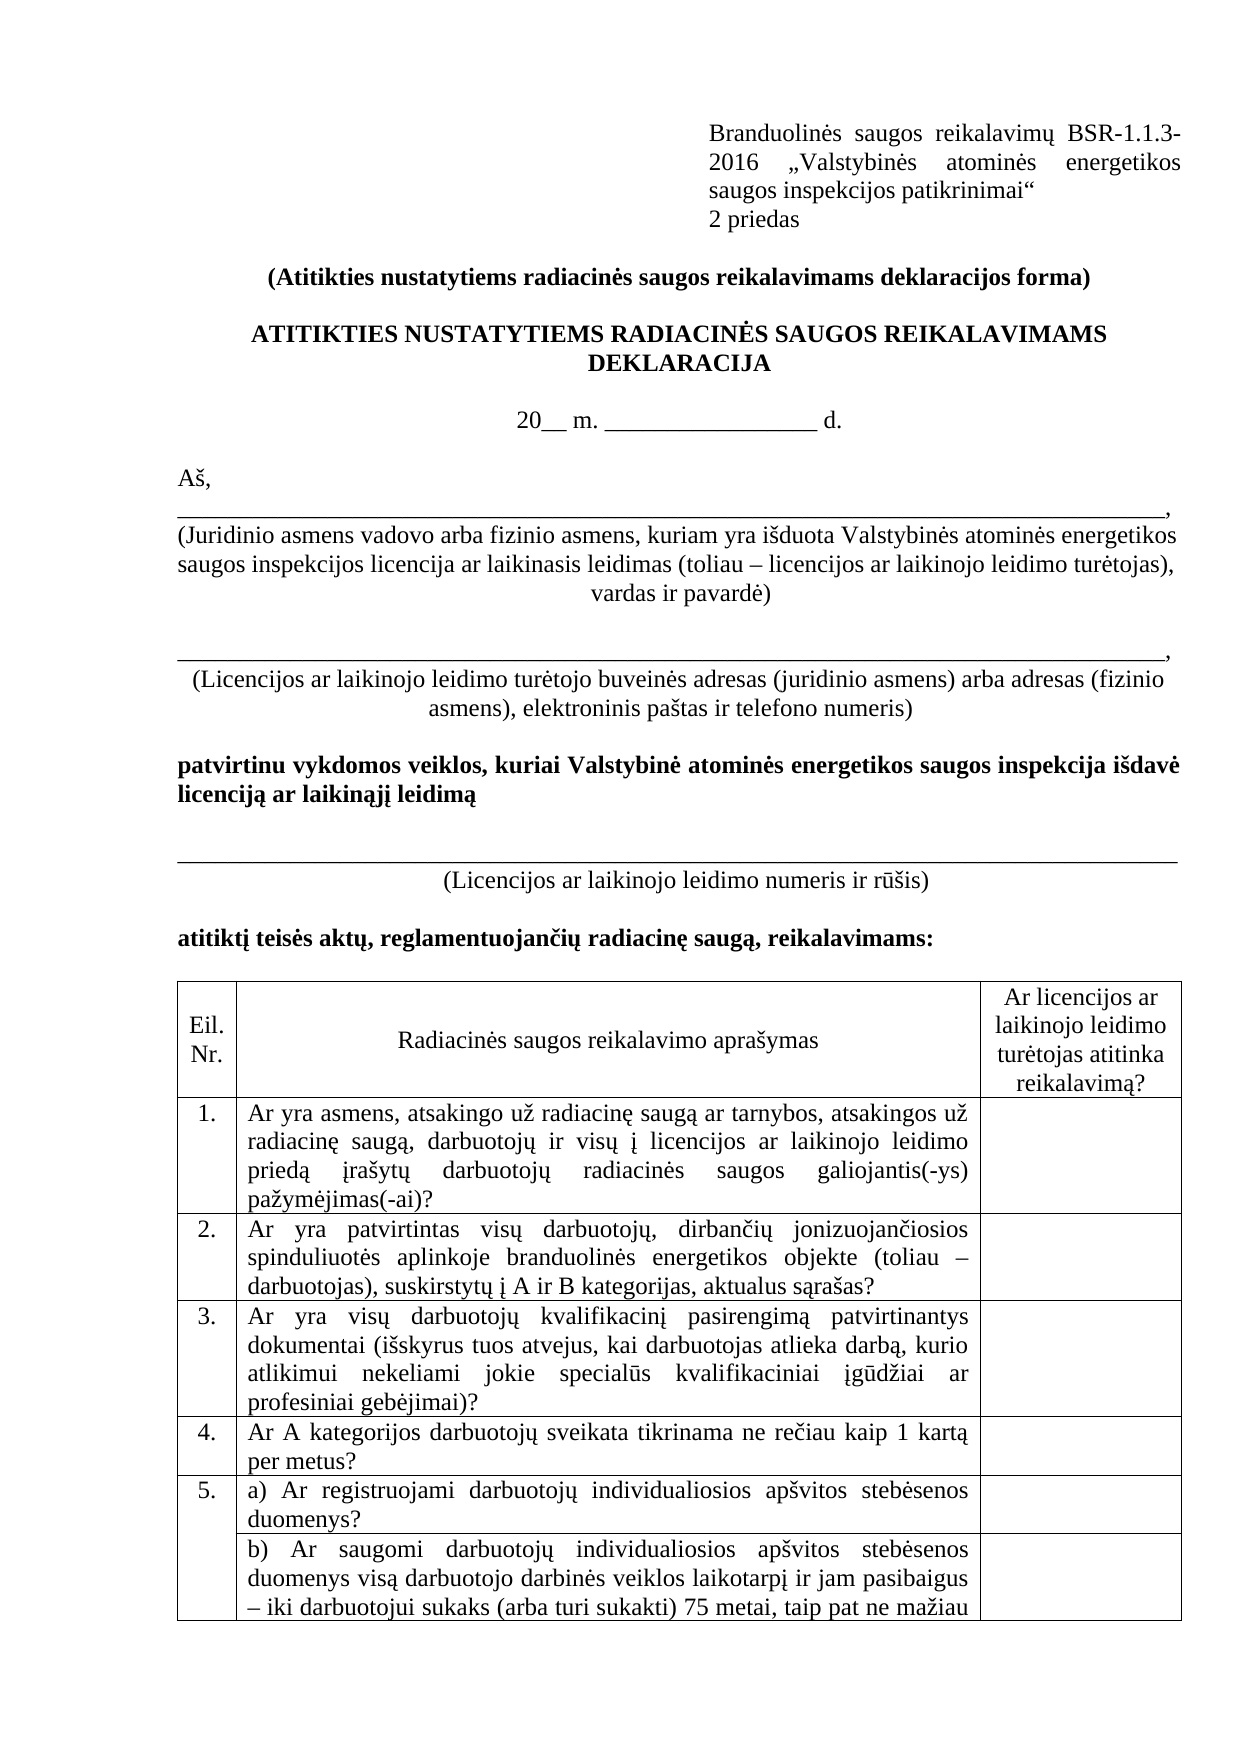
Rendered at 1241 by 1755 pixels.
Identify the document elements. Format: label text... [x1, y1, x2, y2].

table_header Ar licencijos ar laikinojo leidimo turėtojas atitinka reikalavimą? [981, 982, 1181, 1097]
text Branduolinės saugos reikalavimų BSR-1.1.3-2016 „Valstybinės atominės energetikos saugos inspekcijos patikrinimai“ [709, 118, 1181, 204]
table_header Radiacinės saugos reikalavimo aprašymas [237, 982, 980, 1097]
table_header Eil. Nr. [178, 982, 236, 1097]
text ________________________________________________________________________________ [177, 837, 1181, 866]
text saugos inspekcijos licencija ar laikinasis leidimas (toliau – licencijos ar laikinojo leidimo turėtojas), [177, 549, 1181, 578]
text 20__ m. _________________ d. [177, 406, 1181, 434]
table_cell Ar yra visų darbuotojų kvalifikacinį pasirengimą patvirtinantys dokumentai (išskyrus tuos atvejus, kai darbuotojas atlieka darbą, kurio atlikimui nekeliami jokie specialūs kvalifikaciniai įgūdžiai ar profesiniai gebėjimai)? [237, 1301, 980, 1416]
text patvirtinu vykdomos veiklos, kuriai Valstybinė atominės energetikos saugos inspekcija išdavė licenciją ar laikinąjį leidimą [177, 751, 1181, 808]
text _______________________________________________________________________________, [177, 636, 1181, 664]
table_cell [981, 1476, 1181, 1533]
text (Licencijos ar laikinojo leidimo turėtojo buveinės adresas (juridinio asmens) arba adresas (fizinio [177, 664, 1181, 693]
table_cell b) Ar saugomi darbuotojų individualiosios apšvitos stebėsenos duomenys visą darbuotojo darbinės veiklos laikotarpį ir jam pasibaigus – iki darbuotojui sukaks (arba turi sukakti) 75 metai, taip pat ne mažiau [237, 1534, 980, 1620]
table_cell [981, 1098, 1181, 1213]
table_cell [981, 1534, 1181, 1620]
table_cell a) Ar registruojami darbuotojų individualiosios apšvitos stebėsenos duomenys? [237, 1476, 980, 1533]
text Aš, _______________________________________________________________________________, [177, 463, 1181, 521]
text atitiktį teisės aktų, reglamentuojančių radiacinę saugą, reikalavimams: [177, 923, 1181, 952]
table_cell 2. [178, 1214, 236, 1300]
table_cell 4. [178, 1417, 236, 1474]
text (Licencijos ar laikinojo leidimo numeris ir rūšis) [177, 866, 1181, 894]
table_cell Ar A kategorijos darbuotojų sveikata tikrinama ne rečiau kaip 1 kartą per metus? [237, 1417, 980, 1474]
table_cell 5. [178, 1476, 236, 1620]
text asmens), elektroninis paštas ir telefono numeris) [177, 693, 1181, 722]
table_cell Ar yra patvirtintas visų darbuotojų, dirbančių jonizuojančiosios spinduliuotės aplinkoje branduolinės energetikos objekte (toliau – darbuotojas), suskirstytų į A ir B kategorijas, aktualus sąrašas? [237, 1214, 980, 1300]
table_cell Ar yra asmens, atsakingo už radiacinę saugą ar tarnybos, atsakingos už radiacinę saugą, darbuotojų ir visų į licencijos ar laikinojo leidimo priedą įrašytų darbuotojų radiacinės saugos galiojantis(-ys) pažymėjimas(-ai)? [237, 1098, 980, 1213]
text (Atitikties nustatytiems radiacinės saugos reikalavimams deklaracijos forma) [177, 262, 1181, 291]
table_cell 1. [178, 1098, 236, 1213]
table_cell [981, 1301, 1181, 1416]
text 2 priedas [709, 204, 1181, 233]
text vardas ir pavardė) [177, 578, 1181, 607]
table_cell 3. [178, 1301, 236, 1416]
table_cell [981, 1417, 1181, 1474]
table_cell [981, 1214, 1181, 1300]
text (Juridinio asmens vadovo arba fizinio asmens, kuriam yra išduota Valstybinės atominės energetikos [177, 521, 1181, 549]
text ATITIKTIES NUSTATYTIEMS RADIACINĖS SAUGOS REIKALAVIMAMS DEKLARACIJA [177, 319, 1181, 377]
